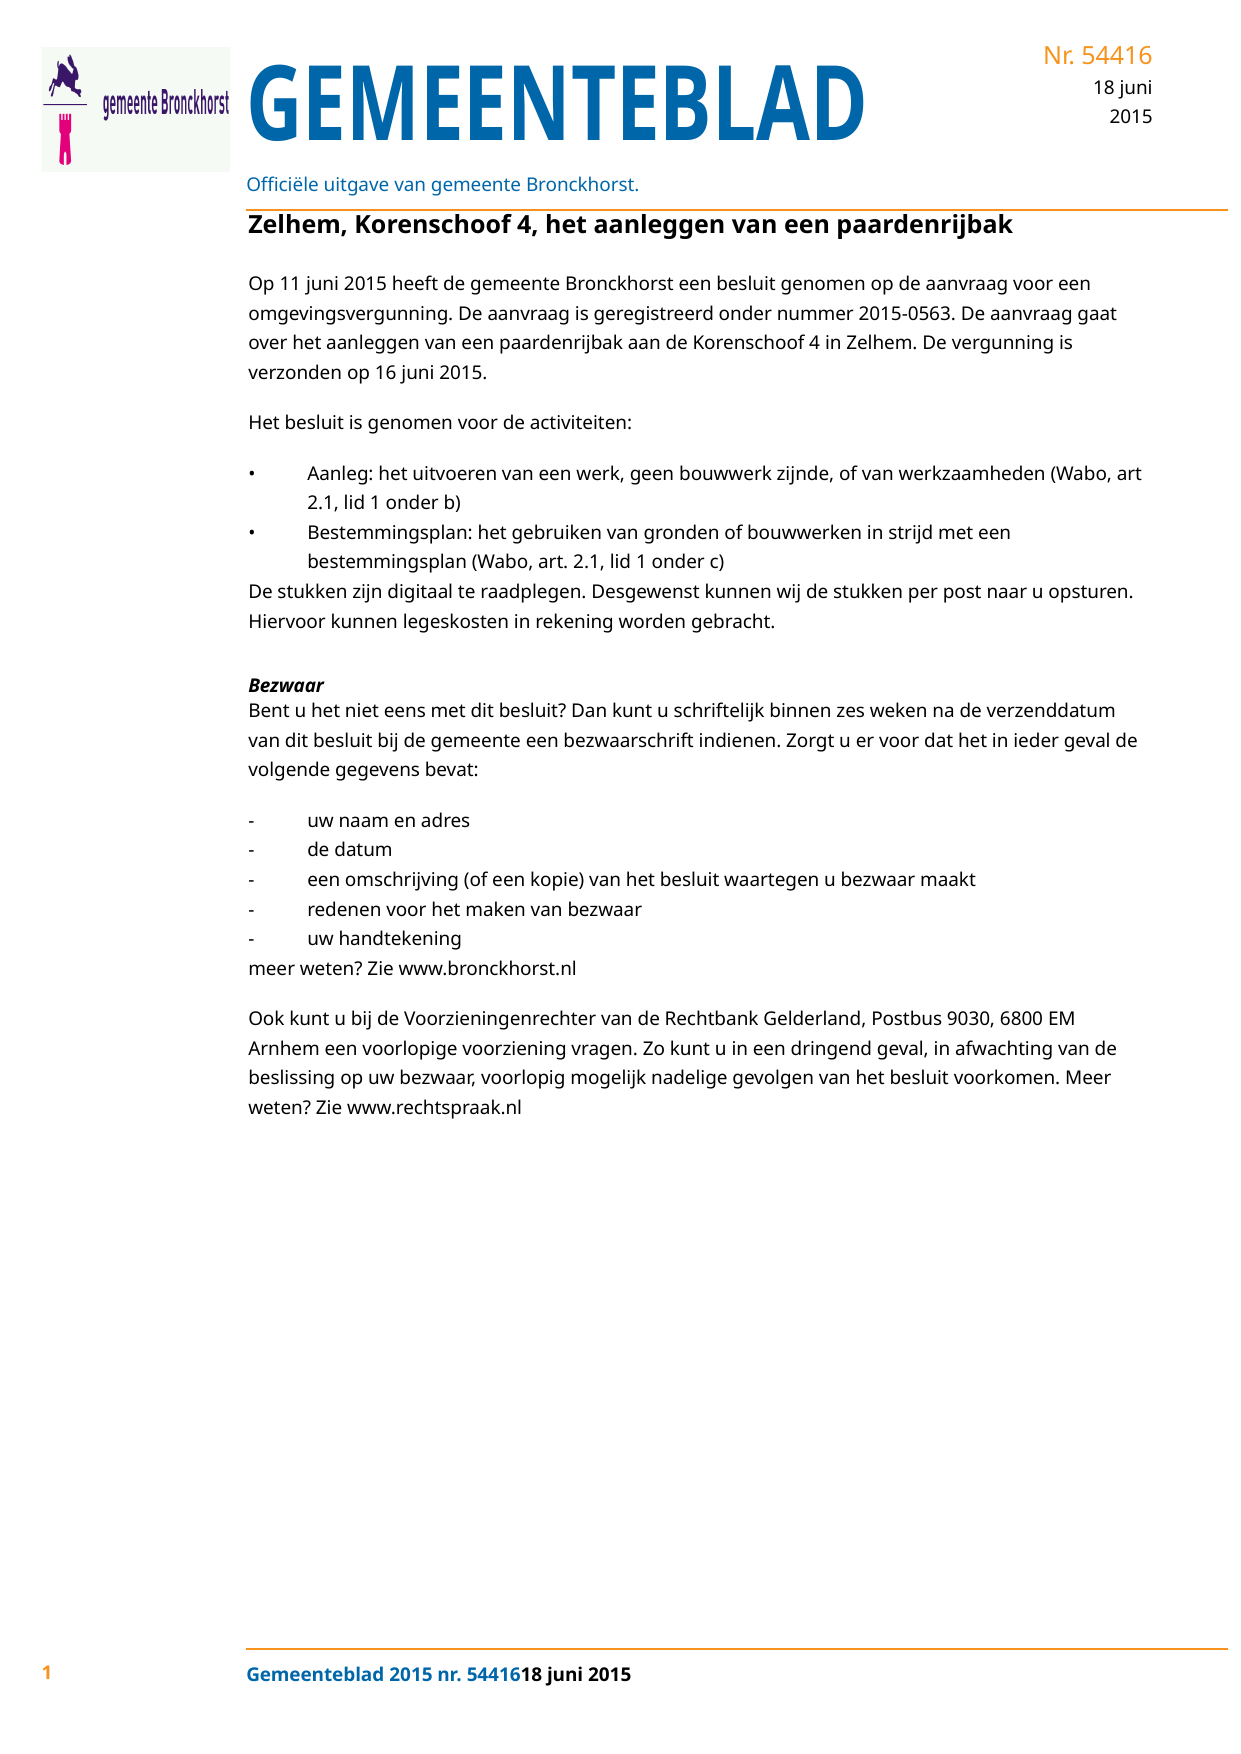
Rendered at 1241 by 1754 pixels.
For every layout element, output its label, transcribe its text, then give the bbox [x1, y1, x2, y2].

list Aanleg: het uitvoeren van een werk, geen bouwwerk zijnde, of van werkzaamheden (Wabo, art 2.1, lid 1 onder b) [248, 460, 1152, 515]
list uw handtekening [248, 925, 1152, 951]
list uw naam en adres [248, 807, 1152, 833]
text Ook kunt u bij de Voorzieningenrechter van de Rechtbank Gelderland, Postbus 9030, 6800 EM Arnhem een voorlopige voorziening vragen. Zo kunt u in een dringend geval, in afwachting van de beslissing op uw bezwaar, voorlopig mogelijk nadelige gevolgen van het besluit voorkomen. Meer weten? Zie www.rechtspraak.nl [248, 1005, 1152, 1120]
list Bestemmingsplan: het gebruiken van gronden of bouwwerken in strijd met een bestemmingsplan (Wabo, art. 2.1, lid 1 onder c) [248, 519, 1152, 574]
text Op 11 juni 2015 heeft de gemeente Bronckhorst een besluit genomen op de aanvraag voor een omgevingsvergunning. De aanvraag is geregistreerd onder nummer 2015-0563. De aanvraag gaat over het aanleggen van een paardenrijbak aan de Korenschoof 4 in Zelhem. De vergunning is verzonden op 16 juni 2015. [248, 270, 1152, 385]
text Zelhem, Korenschoof 4, het aanleggen van een paardenrijbak [248, 211, 1152, 241]
text Bezwaar [248, 672, 1152, 697]
list redenen voor het maken van bezwaar [248, 896, 1152, 922]
list de datum [248, 837, 1152, 862]
list een omschrijving (of een kopie) van het besluit waartegen u bezwaar maakt [248, 866, 1152, 892]
text Bent u het niet eens met dit besluit? Dan kunt u schriftelijk binnen zes weken na de verzenddatum van dit besluit bij de gemeente een bezwaarschrift indienen. Zorgt u er voor dat het in ieder geval de volgende gegevens bevat: [248, 697, 1152, 782]
text Het besluit is genomen voor de activiteiten: [248, 409, 1152, 435]
text meer weten? Zie www.bronckhorst.nl [248, 955, 1152, 981]
text De stukken zijn digitaal te raadplegen. Desgewenst kunnen wij de stukken per post naar u opsturen. Hiervoor kunnen legeskosten in rekening worden gebracht. [248, 578, 1152, 633]
picture [41, 47, 231, 172]
